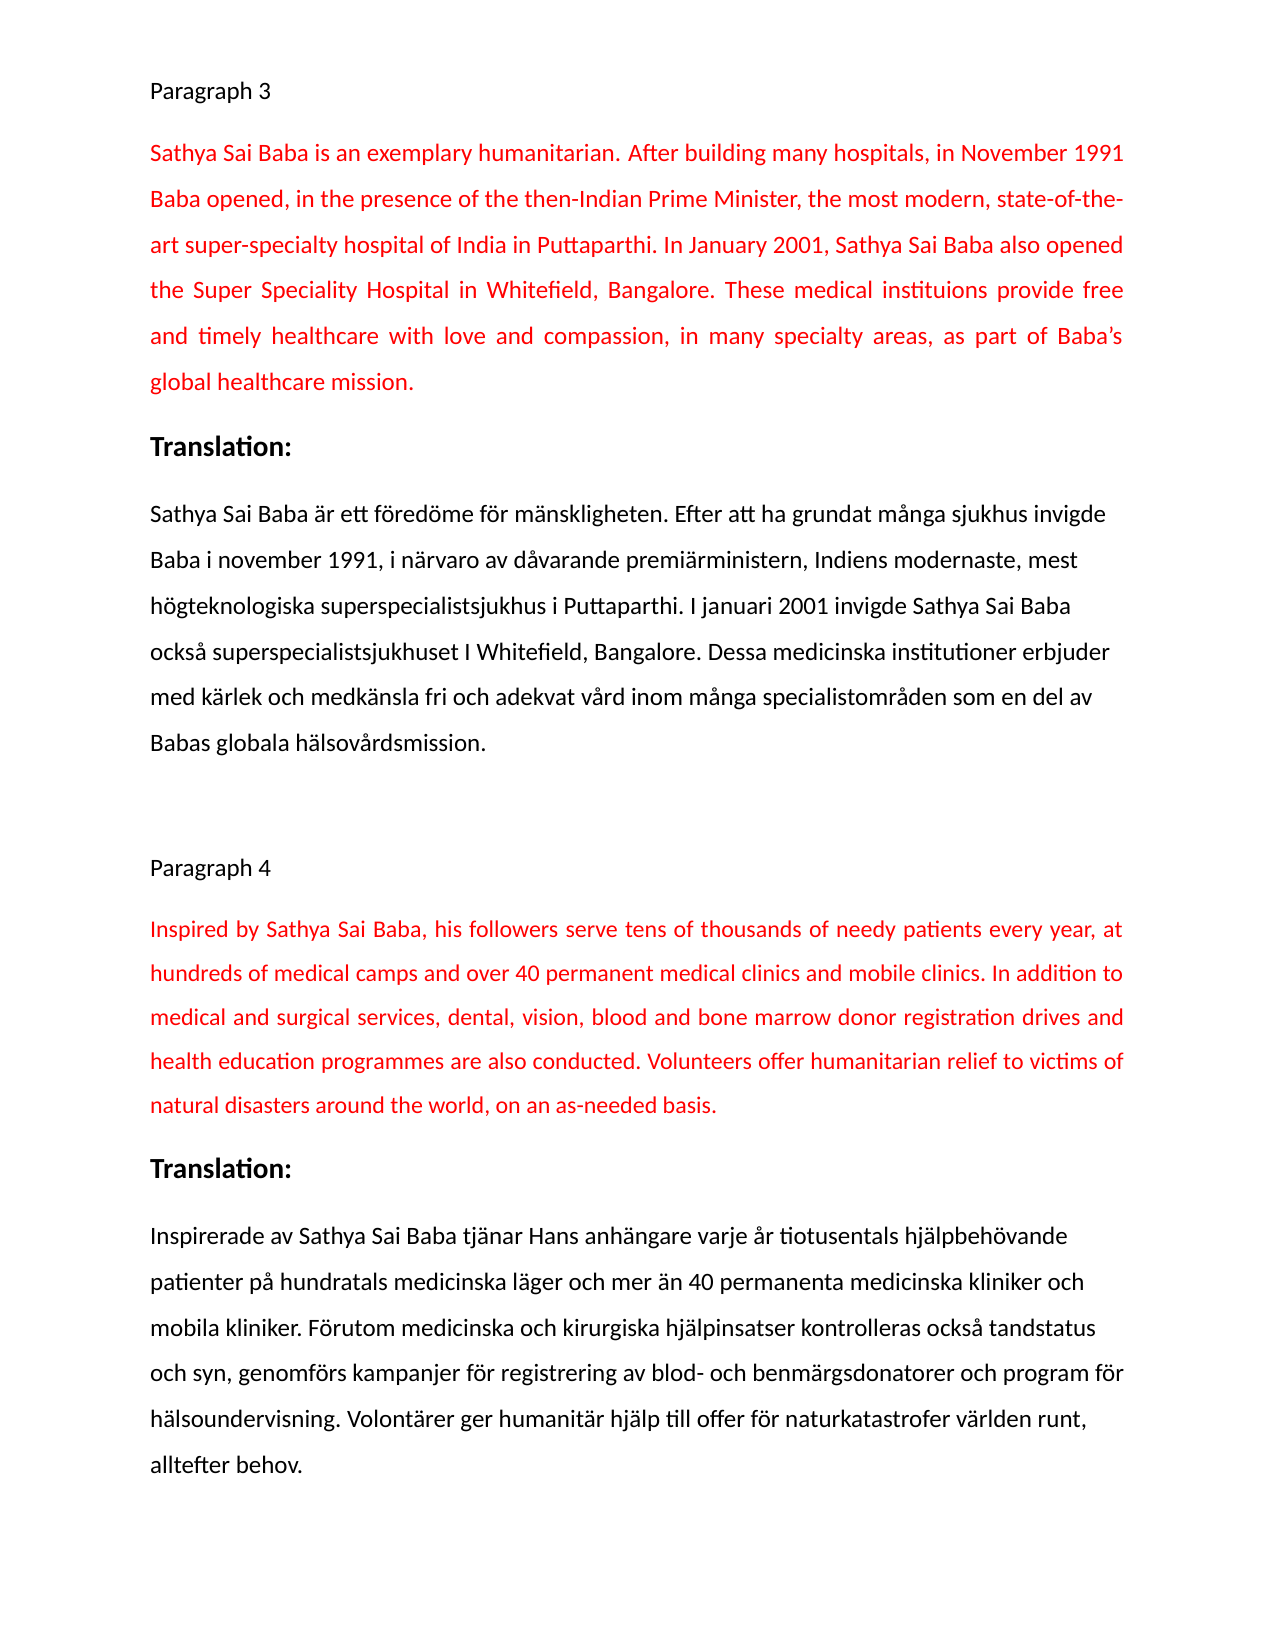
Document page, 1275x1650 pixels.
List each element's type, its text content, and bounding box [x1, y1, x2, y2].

text Inspired by Sathya Sai Baba, his followers serve tens of thousands of needy patients every year, at hundreds of medical camps and over 40 permanent medical clinics and mobile clinics. In addition to medical and surgical services, dental, vision, blood and bone marrow donor registration drives and health education programmes are also conducted. Volunteers offer humanitarian relief to victims of natural disasters around the world, on an as-needed basis. [150, 914, 1125, 1119]
text Paragraph 3 [150, 75, 1125, 106]
text Sathya Sai Baba är ett föredöme för mänskligheten. Efter att ha grundat många sjukhus invigde Baba i november 1991, i närvaro av dåvarande premiärministern, Indiens modernaste, mest högteknologiska superspecialistsjukhus i Puttaparthi. I januari 2001 invigde Sathya Sai Baba också superspecialistsjukhuset I Whitefield, Bangalore. Dessa medicinska institutioner erbjuder med kärlek och medkänsla fri och adekvat vård inom många specialistområden som en del av Babas globala hälsovårdsmission. [150, 498, 1125, 758]
text Inspirerade av Sathya Sai Baba tjänar Hans anhängare varje år tiotusentals hjälpbehövande patienter på hundratals medicinska läger och mer än 40 permanenta medicinska kliniker och mobila kliniker. Förutom medicinska och kirurgiska hjälpinsatser kontrolleras också tandstatus och syn, genomförs kampanjer för registrering av blod- och benmärgsdonatorer och program för hälsoundervisning. Volontärer ger humanitär hjälp till offer för naturkatastrofer världen runt, alltefter behov. [150, 1220, 1125, 1479]
text Translation: [150, 428, 1125, 464]
text Translation: [150, 1150, 1125, 1186]
text Sathya Sai Baba is an exemplary humanitarian. After building many hospitals, in November 1991 Baba opened, in the presence of the then-Indian Prime Minister, the most modern, state-of-the-art super-specialty hospital of India in Puttaparthi. In January 2001, Sathya Sai Baba also opened the Super Speciality Hospital in Whitefield, Bangalore. These medical instituions provide free and timely healthcare with love and compassion, in many specialty areas, as part of Baba’s global healthcare mission. [150, 137, 1125, 397]
text Paragraph 4 [150, 852, 1125, 882]
